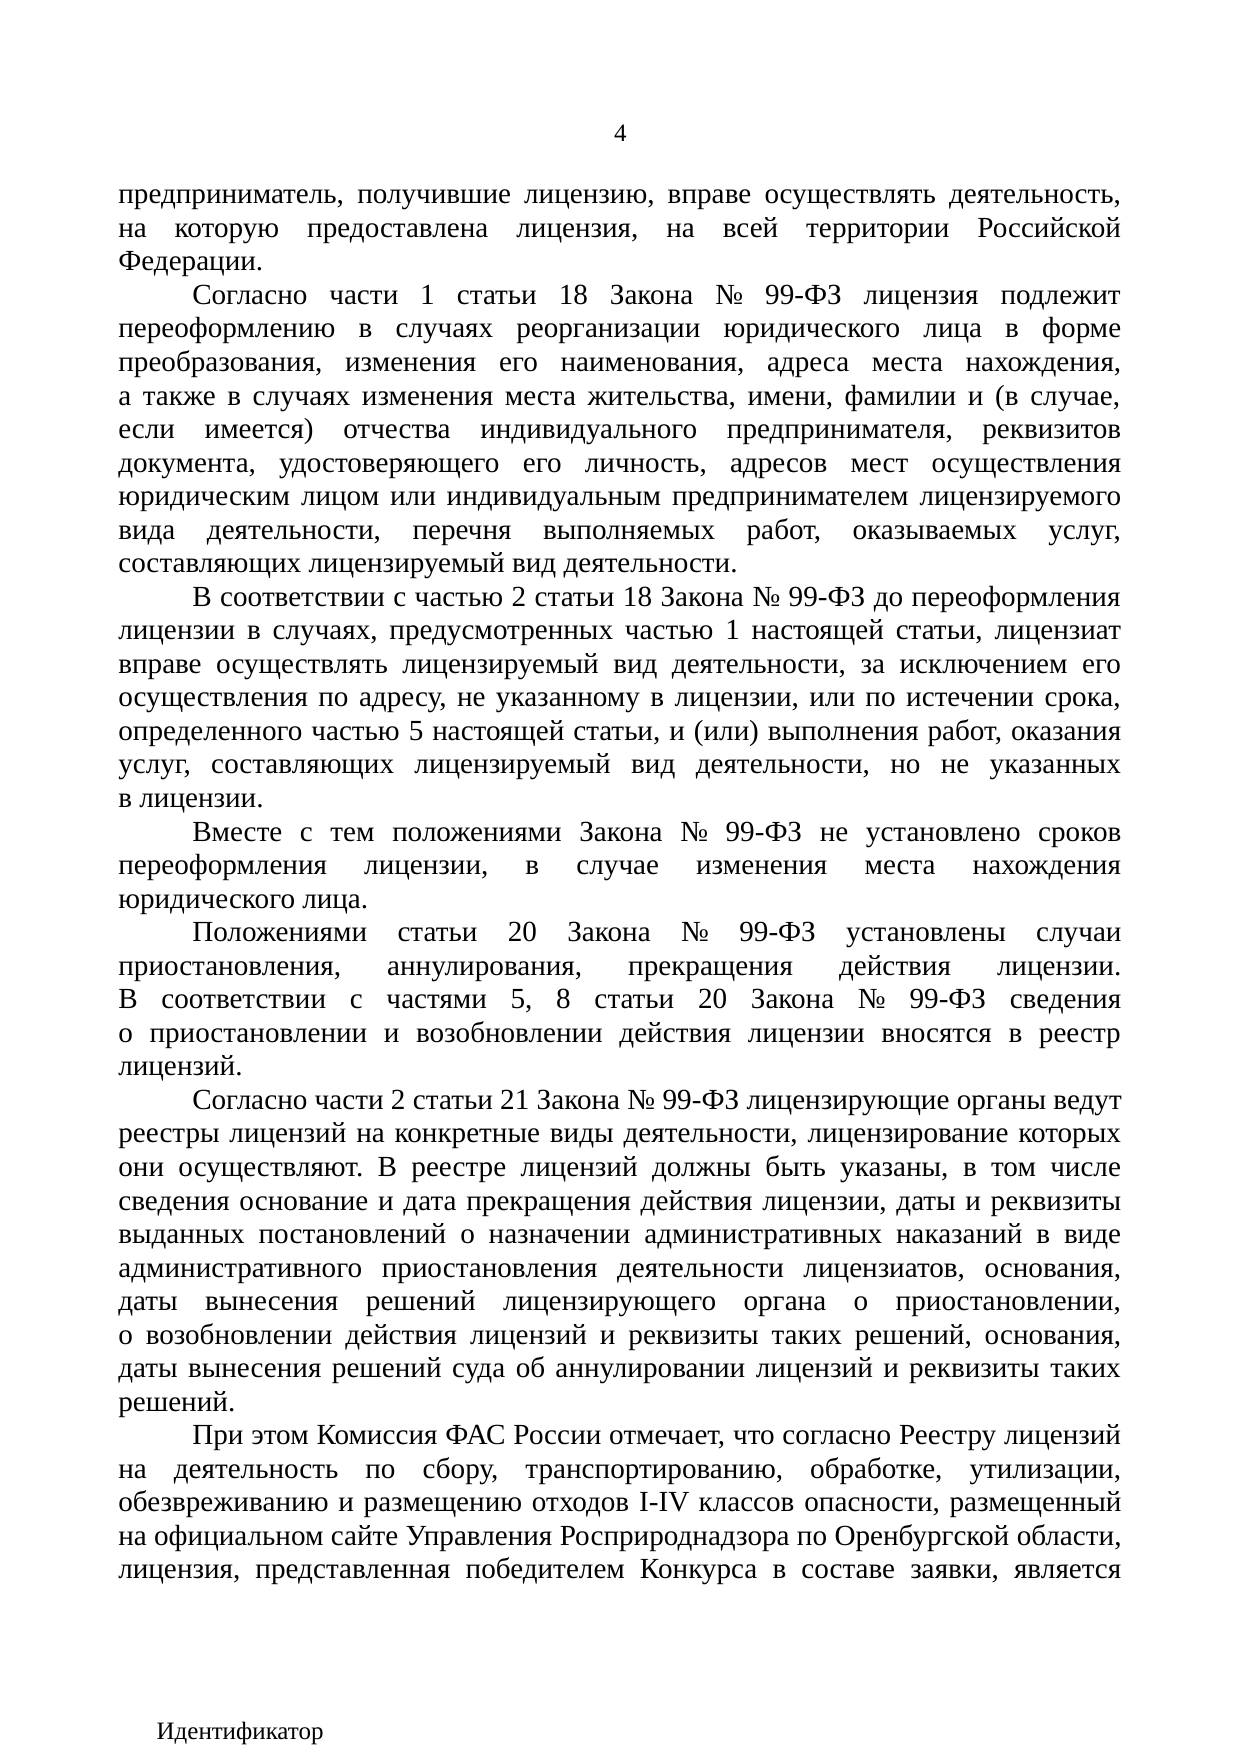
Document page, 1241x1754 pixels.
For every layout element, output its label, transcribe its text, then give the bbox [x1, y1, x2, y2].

text Согласно части 1 статьи 18 Закона № 99-ФЗ лицензия подлежит переоформлению в случаях реорганизации юридического лица в форме преобразования, изменения его наименования, адреса места нахождения, а также в случаях изменения места жительства, имени, фамилии и (в случае, если имеется) отчества индивидуального предпринимателя, реквизитов документа, удостоверяющего его личность, адресов мест осуществления юридическим лицом или индивидуальным предпринимателем лицензируемого вида деятельности, перечня выполняемых работ, оказываемых услуг, составляющих лицензируемый вид деятельности. [118, 277, 1122, 579]
text предприниматель, получившие лицензию, вправе осуществлять деятельность, на которую предоставлена лицензия, на всей территории Российской Федерации. [118, 176, 1122, 277]
text Положениями статьи 20 Закона № 99-ФЗ установлены случаи приостановления, аннулирования, прекращения действия лицензии. В соответствии с частями 5, 8 статьи 20 Закона № 99-ФЗ сведения о приостановлении и возобновлении действия лицензии вносятся в реестр лицензий. [118, 914, 1122, 1082]
text Вместе с тем положениями Закона № 99-ФЗ не установлено сроков переоформления лицензии, в случае изменения места нахождения юридического лица. [118, 814, 1122, 914]
text Согласно части 2 статьи 21 Закона № 99-ФЗ лицензирующие органы ведут реестры лицензий на конкретные виды деятельности, лицензирование которых они осуществляют. В реестре лицензий должны быть указаны, в том числе сведения основание и дата прекращения действия лицензии, даты и реквизиты выданных постановлений о назначении административных наказаний в виде административного приостановления деятельности лицензиатов, основания, даты вынесения решений лицензирующего органа о приостановлении, о возобновлении действия лицензий и реквизиты таких решений, основания, даты вынесения решений суда об аннулировании лицензий и реквизиты таких решений. [118, 1082, 1122, 1417]
text В соответствии с частью 2 статьи 18 Закона № 99-ФЗ до переоформления лицензии в случаях, предусмотренных частью 1 настоящей статьи, лицензиат вправе осуществлять лицензируемый вид деятельности, за исключением его осуществления по адресу, не указанному в лицензии, или по истечении срока, определенного частью 5 настоящей статьи, и (или) выполнения работ, оказания услуг, составляющих лицензируемый вид деятельности, но не указанных в лицензии. [118, 579, 1122, 814]
text При этом Комиссия ФАС России отмечает, что согласно Реестру лицензий на деятельность по сбору, транспортированию, обработке, утилизации, обезвреживанию и размещению отходов I-IV классов опасности, размещенный на официальном сайте Управления Росприроднадзора по Оренбургской области, лицензия, представленная победителем Конкурса в составе заявки, является [118, 1417, 1122, 1585]
